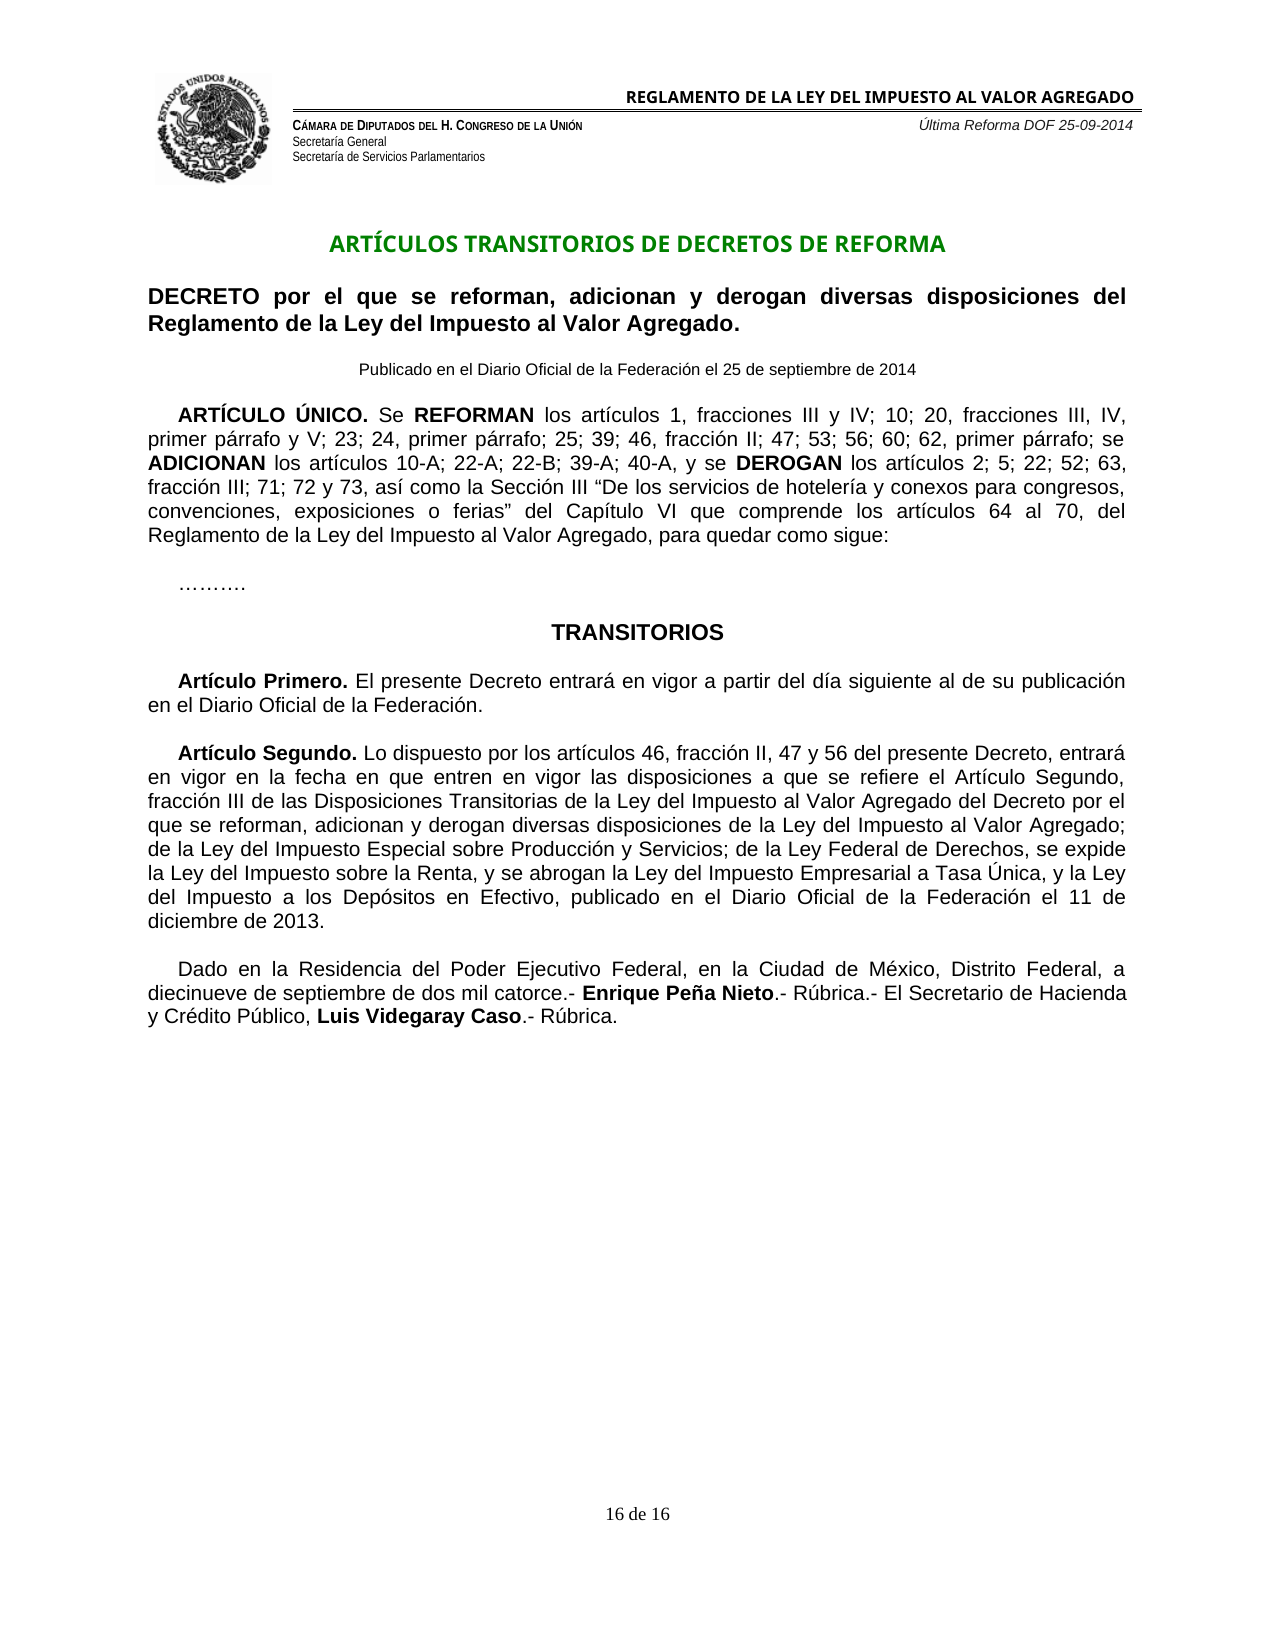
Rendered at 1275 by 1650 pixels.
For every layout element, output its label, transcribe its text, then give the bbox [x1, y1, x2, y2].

text ARTÍCULOS TRANSITORIOS DE DECRETOS DE REFORMA [148, 228, 1127, 259]
text Artículo Segundo. Lo dispuesto por los artículos 46, fracción II, 47 y 56 del presente Decreto, entrará en vigor en la fecha en que entren en vigor las disposiciones a que se refiere el Artículo Segundo, fracción III de las Disposiciones Transitorias de la Ley del Impuesto al Valor Agregado del Decreto por el que se reforman, adicionan y derogan diversas disposiciones de la Ley del Impuesto al Valor Agregado; de la Ley del Impuesto Especial sobre Producción y Servicios; de la Ley Federal de Derechos, se expide la Ley del Impuesto sobre la Renta, y se abrogan la Ley del Impuesto Empresarial a Tasa Única, y la Ley del Impuesto a los Depósitos en Efectivo, publicado en el Diario Oficial de la Federación el 11 de diciembre de 2013. [148, 741, 1127, 932]
text TRANSITORIOS [148, 618, 1127, 645]
text Artículo Primero. El presente Decreto entrará en vigor a partir del día siguiente al de su publicación en el Diario Oficial de la Federación. [148, 669, 1127, 717]
text Dado en la Residencia del Poder Ejecutivo Federal, en la Ciudad de México, Distrito Federal, a diecinueve de septiembre de dos mil catorce.- Enrique Peña Nieto.- Rúbrica.- El Secretario de Hacienda y Crédito Público, Luis Videgaray Caso.- Rúbrica. [148, 956, 1127, 1028]
text Publicado en el Diario Oficial de la Federación el 25 de septiembre de 2014 [148, 360, 1127, 379]
text ………. [148, 571, 1127, 594]
text DECRETO por el que se reforman, adicionan y derogan diversas disposiciones del Reglamento de la Ley del Impuesto al Valor Agregado. [148, 283, 1127, 336]
text ARTÍCULO ÚNICO. Se REFORMAN los artículos 1, fracciones III y IV; 10; 20, fracciones III, IV, primer párrafo y V; 23; 24, primer párrafo; 25; 39; 46, fracción II; 47; 53; 56; 60; 62, primer párrafo; se ADICIONAN los artículos 10-A; 22-A; 22-B; 39-A; 40-A, y se DEROGAN los artículos 2; 5; 22; 52; 63, fracción III; 71; 72 y 73, así como la Sección III “De los servicios de hotelería y conexos para congresos, convenciones, exposiciones o ferias” del Capítulo VI que comprende los artículos 64 al 70, del Reglamento de la Ley del Impuesto al Valor Agregado, para quedar como sigue: [148, 403, 1127, 547]
